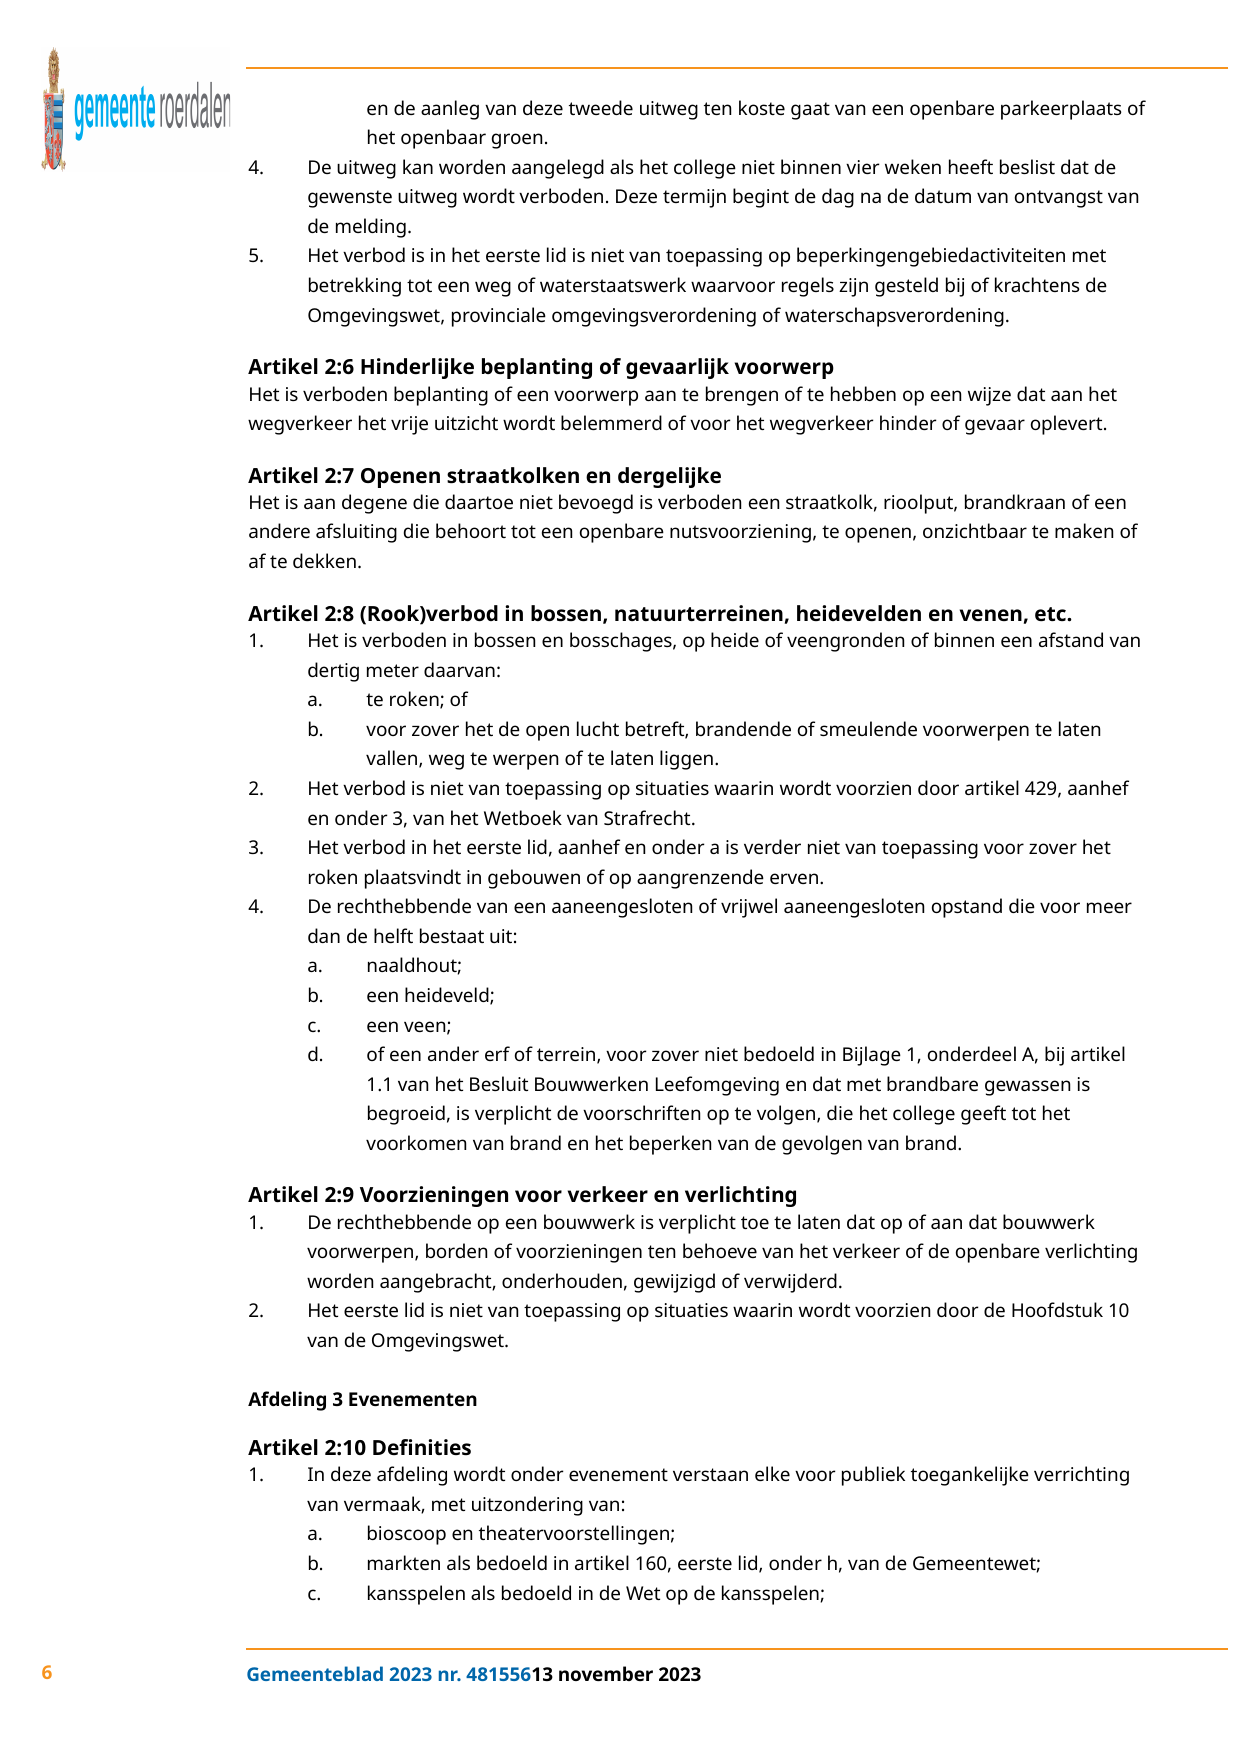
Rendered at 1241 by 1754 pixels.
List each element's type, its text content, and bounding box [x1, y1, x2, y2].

list Het is verboden in bossen en bosschages, op heide of veengronden of binnen een afstand van dertig meter daarvan: [248, 627, 1152, 682]
list of een ander erf of terrein, voor zover niet bedoeld in Bijlage 1, onderdeel A, bij artikel 1.1 van het Besluit Bouwwerken Leefomgeving en dat met brandbare gewassen is begroeid, is verplicht de voorschriften op te volgen, die het college geeft tot het voorkomen van brand en het beperken van de gevolgen van brand. [307, 1041, 1152, 1156]
text Artikel 2:10 Definities [248, 1433, 1152, 1461]
list kansspelen als bedoeld in de Wet op de kansspelen; [307, 1580, 1152, 1606]
list een veen; [307, 1012, 1152, 1037]
list naaldhout; [307, 953, 1152, 978]
text Het is verboden beplanting of een voorwerp aan te brengen of te hebben op een wijze dat aan het wegverkeer het vrije uitzicht wordt belemmerd of voor het wegverkeer hinder of gevaar oplevert. [248, 381, 1152, 436]
list Het verbod is niet van toepassing op situaties waarin wordt voorzien door artikel 429, aanhef en onder 3, van het Wetboek van Strafrecht. [248, 775, 1152, 830]
list en de aanleg van deze tweede uitweg ten koste gaat van een openbare parkeerplaats of het openbaar groen. [307, 95, 1152, 150]
list De rechthebbende op een bouwwerk is verplicht toe te laten dat op of aan dat bouwwerk voorwerpen, borden of voorzieningen ten behoeve van het verkeer of de openbare verlichting worden aangebracht, onderhouden, gewijzigd of verwijderd. [248, 1209, 1152, 1294]
text Artikel 2:6 Hinderlijke beplanting of gevaarlijk voorwerp [248, 352, 1152, 381]
picture [41, 47, 231, 172]
list een heideveld; [307, 982, 1152, 1008]
text Afdeling 3 Evenementen [248, 1386, 1152, 1412]
text Artikel 2:8 (Rook)verbod in bossen, natuurterreinen, heidevelden en venen, etc. [248, 599, 1152, 627]
list Het verbod in het eerste lid, aanhef en onder a is verder niet van toepassing voor zover het roken plaatsvindt in gebouwen of op aangrenzende erven. [248, 834, 1152, 889]
list te roken; of [307, 686, 1152, 712]
list Het eerste lid is niet van toepassing op situaties waarin wordt voorzien door de Hoofdstuk 10 van de Omgevingswet. [248, 1298, 1152, 1353]
list voor zover het de open lucht betreft, brandende of smeulende voorwerpen te laten vallen, weg te werpen of te laten liggen. [307, 716, 1152, 771]
list De rechthebbende van een aaneengesloten of vrijwel aaneengesloten opstand die voor meer dan de helft bestaat uit: [248, 893, 1152, 949]
list In deze afdeling wordt onder evenement verstaan elke voor publiek toegankelijke verrichting van vermaak, met uitzondering van: [248, 1461, 1152, 1517]
text Artikel 2:9 Voorzieningen voor verkeer en verlichting [248, 1181, 1152, 1209]
list Het verbod is in het eerste lid is niet van toepassing op beperkingengebiedactiviteiten met betrekking tot een weg of waterstaatswerk waarvoor regels zijn gesteld bij of krachtens de Omgevingswet, provinciale omgevingsverordening of waterschapsverordening. [248, 243, 1152, 328]
text Het is aan degene die daartoe niet bevoegd is verboden een straatkolk, rioolput, brandkraan of een andere afsluiting die behoort tot een openbare nutsvoorziening, te openen, onzichtbaar te maken of af te dekken. [248, 489, 1152, 574]
text Artikel 2:7 Openen straatkolken en dergelijke [248, 461, 1152, 489]
list De uitweg kan worden aangelegd als het college niet binnen vier weken heeft beslist dat de gewenste uitweg wordt verboden. Deze termijn begint de dag na de datum van ontvangst van de melding. [248, 154, 1152, 239]
list bioscoop en theatervoorstellingen; [307, 1521, 1152, 1546]
list markten als bedoeld in artikel 160, eerste lid, onder h, van de Gemeentewet; [307, 1550, 1152, 1576]
